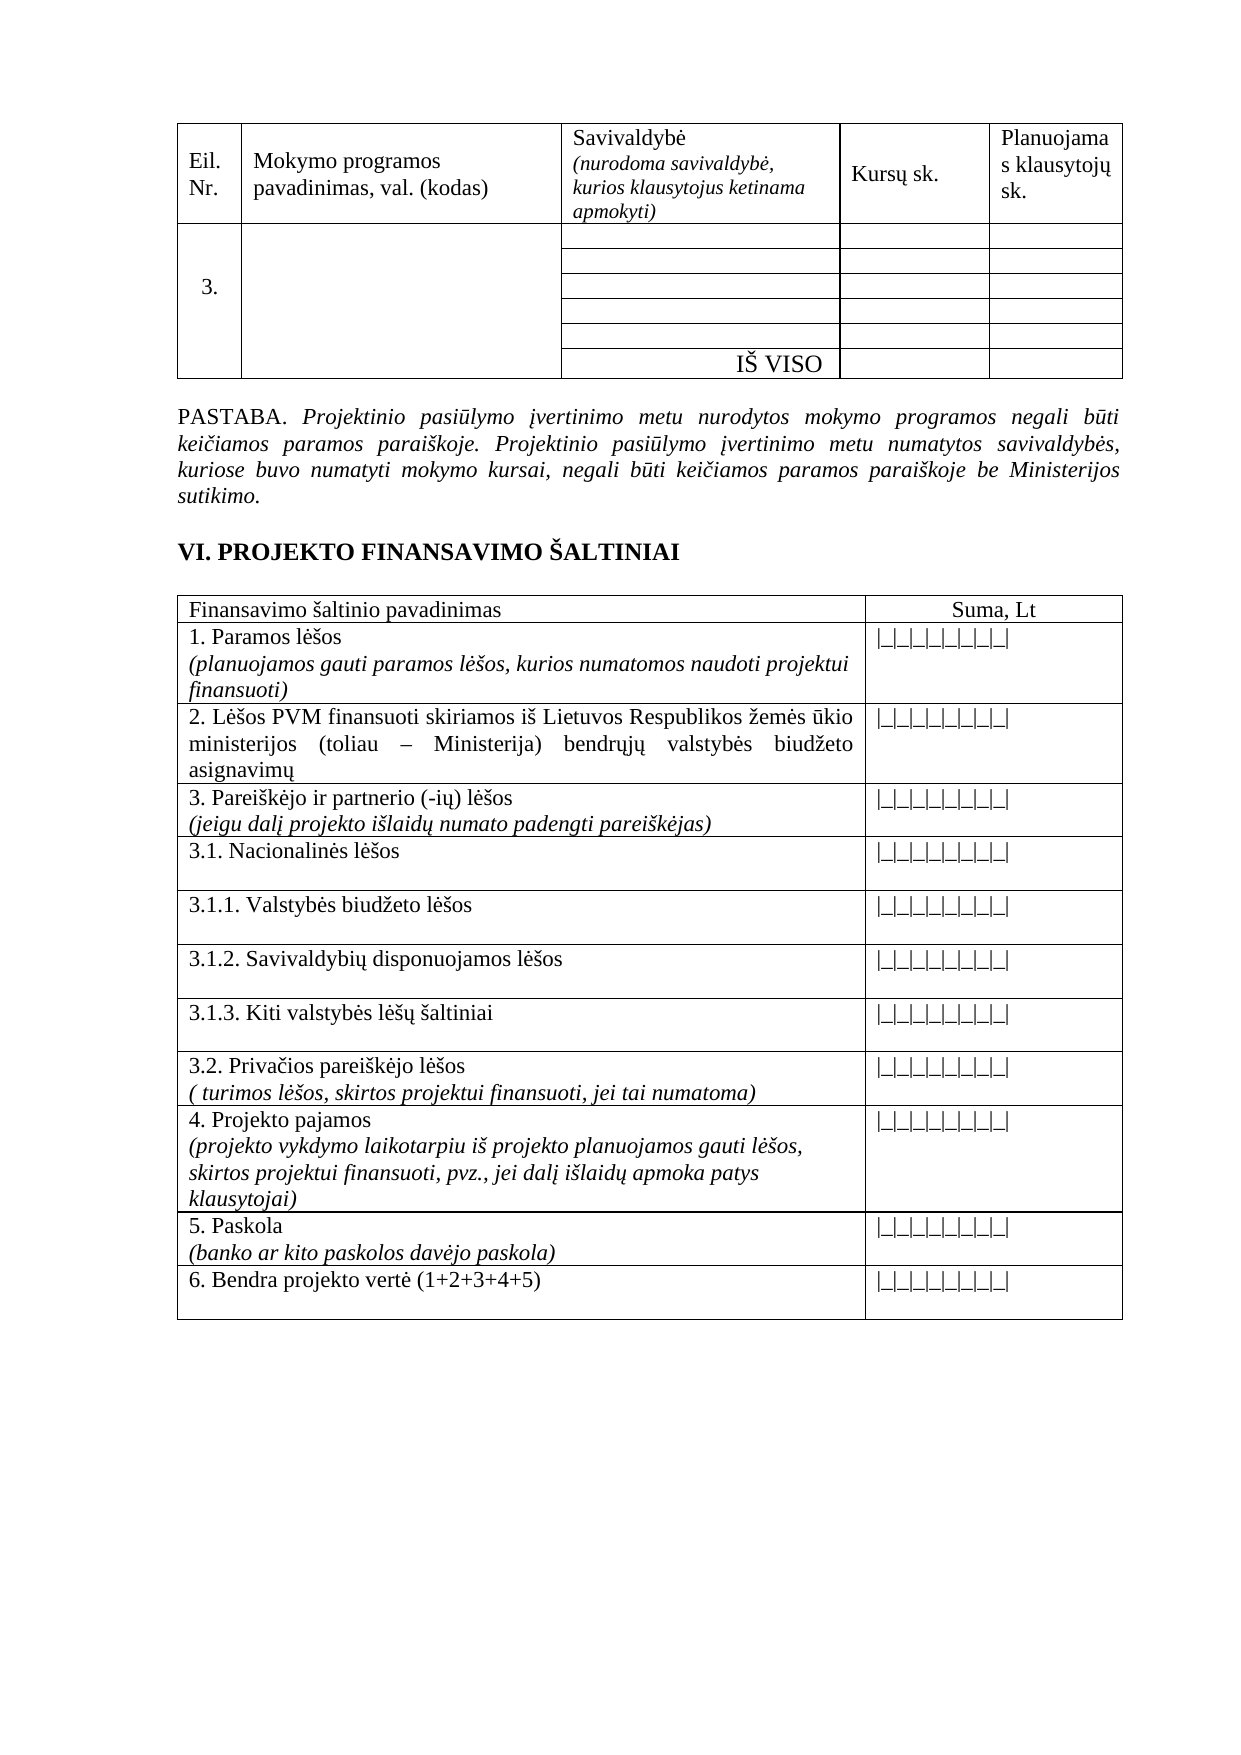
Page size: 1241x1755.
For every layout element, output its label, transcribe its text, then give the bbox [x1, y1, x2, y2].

table_cell [242, 348, 561, 378]
table_cell [990, 274, 1122, 298]
table_cell 2. Lėšos PVM finansuoti skiriamos iš Lietuvos Respublikos žemės ūkio ministerijos (toliau – Ministerija) bendrųjų valstybės biudžeto asignavimų [178, 704, 865, 782]
table_cell |_|_|_|_|_|_|_|_| [866, 1266, 1122, 1319]
table_cell |_|_|_|_|_|_|_|_| [866, 623, 1122, 702]
table_cell |_|_|_|_|_|_|_|_| [866, 837, 1122, 890]
table_cell [841, 299, 989, 323]
table_cell [562, 224, 839, 248]
table_cell |_|_|_|_|_|_|_|_| [866, 891, 1122, 944]
text PASTABA. Projektinio pasiūlymo įvertinimo metu nurodytos mokymo programos negali būti keičiamos paramos paraiškoje. Projektinio pasiūlymo įvertinimo metu numatytos savivaldybės, kuriose buvo numatyti mokymo kursai, negali būti keičiamos paramos paraiškoje be Ministerijos sutikimo. [177, 403, 1122, 509]
table_cell [990, 224, 1122, 248]
table_cell [562, 324, 839, 348]
table_header Mokymo programos pavadinimas, val. (kodas) [242, 124, 561, 223]
table_header Planuojamas klausytojų sk. [990, 124, 1122, 223]
table_cell 3.1.1. Valstybės biudžeto lėšos [178, 891, 865, 944]
table_header Savivaldybė (nurodoma savivaldybė, kurios klausytojus ketinama apmokyti) [562, 124, 839, 223]
table_cell [990, 249, 1122, 273]
table_header Finansavimo šaltinio pavadinimas [178, 596, 865, 622]
table_header Suma, Lt [866, 596, 1122, 622]
table_cell [562, 274, 839, 298]
table_cell [178, 348, 241, 378]
table_header Kursų sk. [841, 124, 989, 223]
table_cell |_|_|_|_|_|_|_|_| [866, 704, 1122, 782]
table_cell |_|_|_|_|_|_|_|_| [866, 945, 1122, 997]
table_cell 3.1.3. Kiti valstybės lėšų šaltiniai [178, 999, 865, 1051]
table_cell |_|_|_|_|_|_|_|_| [866, 784, 1122, 836]
table_cell 4. Projekto pajamos (projekto vykdymo laikotarpiu iš projekto planuojamos gauti lėšos, skirtos projektui finansuoti, pvz., jei dalį išlaidų apmoka patys klausytojai) [178, 1106, 865, 1211]
table_cell [841, 324, 989, 348]
table_cell 3.1.2. Savivaldybių disponuojamos lėšos [178, 945, 865, 997]
table_cell [841, 274, 989, 298]
table_cell 1. Paramos lėšos (planuojamos gauti paramos lėšos, kurios numatomos naudoti projektui finansuoti) [178, 623, 865, 702]
table_cell [841, 249, 989, 273]
table_cell |_|_|_|_|_|_|_|_| [866, 999, 1122, 1051]
table_cell |_|_|_|_|_|_|_|_| [866, 1213, 1122, 1265]
table_cell 3. [178, 224, 241, 348]
table_cell |_|_|_|_|_|_|_|_| [866, 1106, 1122, 1211]
table_cell 3.2. Privačios pareiškėjo lėšos ( turimos lėšos, skirtos projektui finansuoti, jei tai numatoma) [178, 1052, 865, 1105]
table_cell |_|_|_|_|_|_|_|_| [866, 1052, 1122, 1105]
table_cell [841, 349, 989, 378]
table_cell [841, 224, 989, 248]
table_cell IŠ VISO [562, 349, 839, 378]
table_cell [562, 299, 839, 323]
table_cell 6. Bendra projekto vertė (1+2+3+4+5) [178, 1266, 865, 1319]
table_cell [562, 249, 839, 273]
table_cell 3.1. Nacionalinės lėšos [178, 837, 865, 890]
text VI. PROJEKTO FINANSAVIMO ŠALTINIAI [177, 537, 1122, 566]
table_cell [242, 224, 561, 348]
table_cell 5. Paskola (banko ar kito paskolos davėjo paskola) [178, 1213, 865, 1265]
table_cell [990, 324, 1122, 348]
table_cell [990, 299, 1122, 323]
table_cell [990, 349, 1122, 378]
table_header Eil. Nr. [178, 124, 241, 223]
table_cell 3. Pareiškėjo ir partnerio (-ių) lėšos (jeigu dalį projekto išlaidų numato padengti pareiškėjas) [178, 784, 865, 836]
